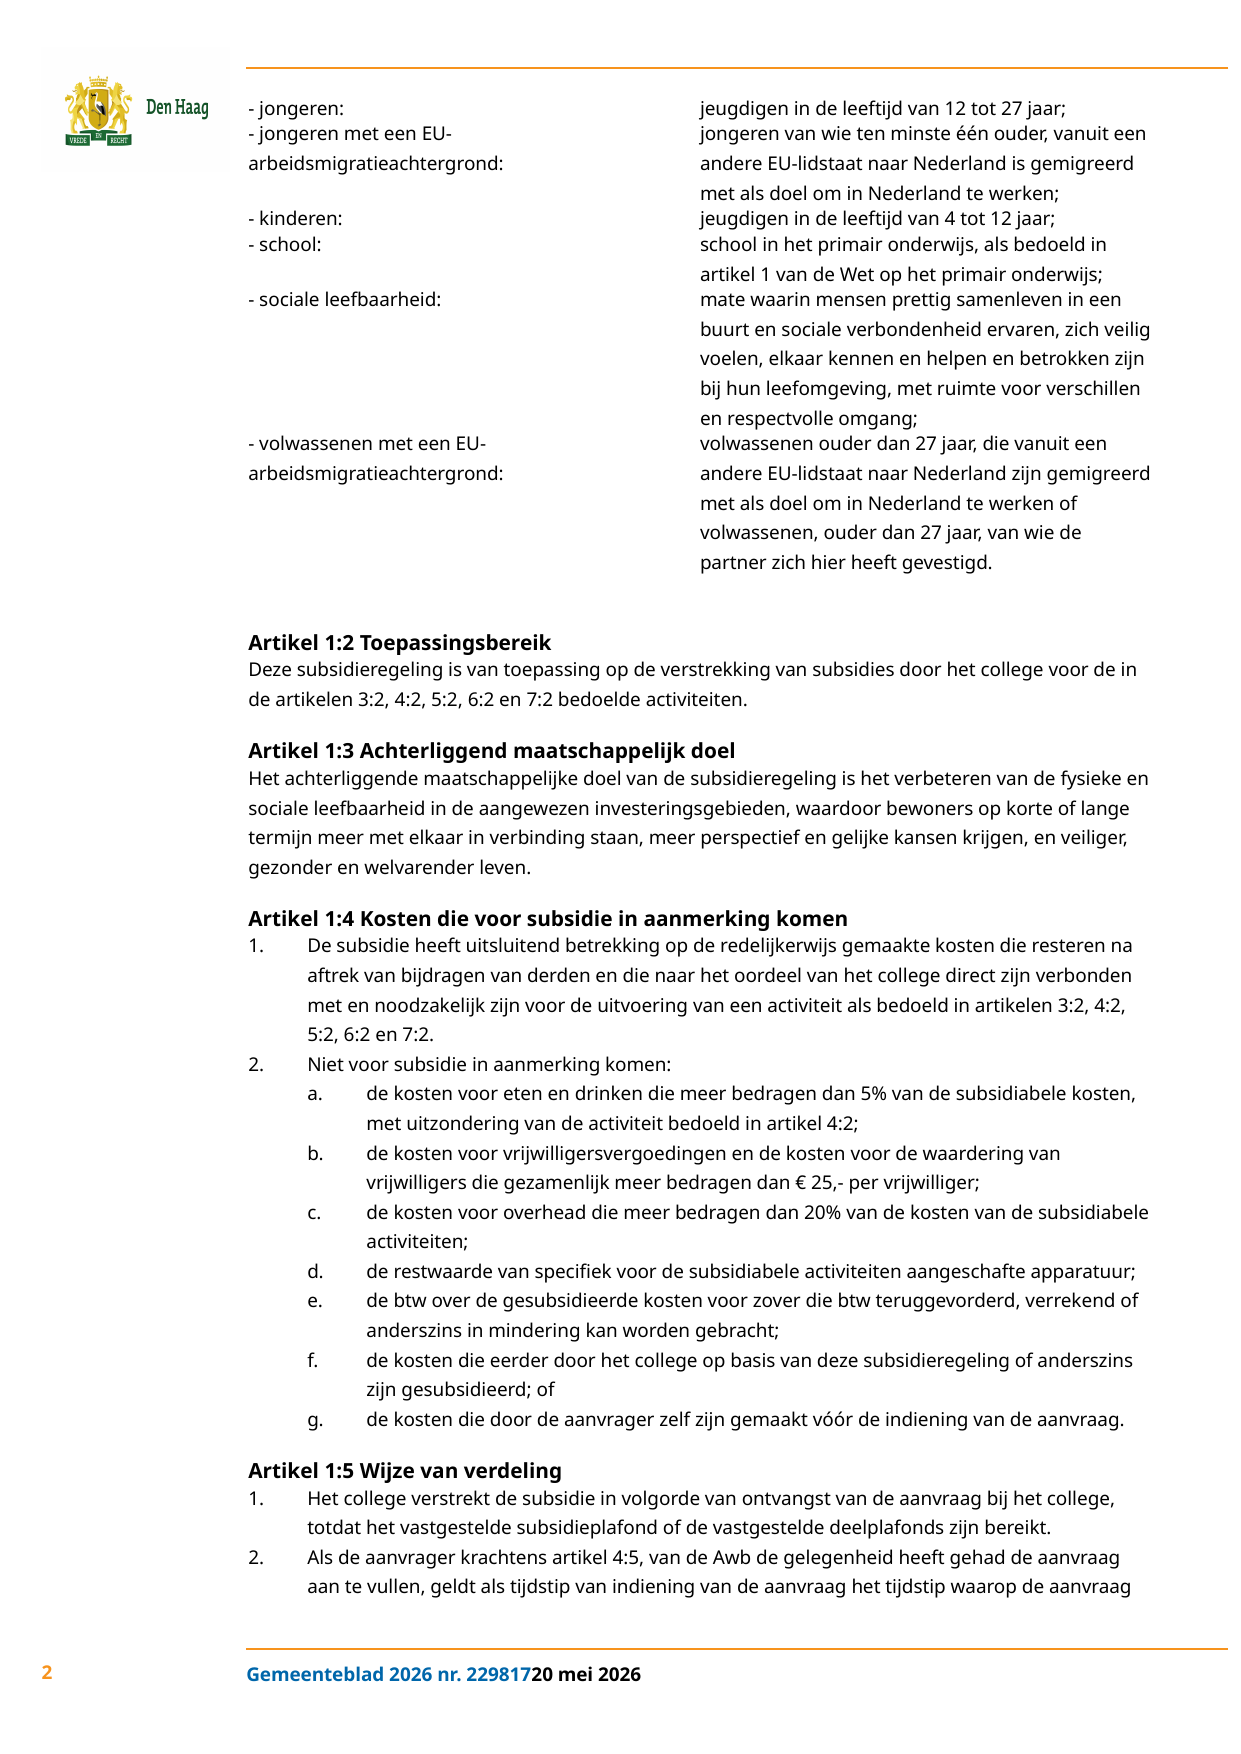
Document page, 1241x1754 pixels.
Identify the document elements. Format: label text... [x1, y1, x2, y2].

list Niet voor subsidie in aanmerking komen: [248, 1051, 1152, 1077]
table_cell - volwassenen met een EU- arbeidsmigratieachtergrond: [248, 431, 700, 574]
list de kosten voor vrijwilligersvergoedingen en de kosten voor de waardering van vrijwilligers die gezamenlijk meer bedragen dan € 25,- per vrijwilliger; [307, 1140, 1152, 1195]
text Deze subsidieregeling is van toepassing op de verstrekking van subsidies door het college voor de in de artikelen 3:2, 4:2, 5:2, 6:2 en 7:2 bedoelde activiteiten. [248, 657, 1152, 712]
text Artikel 1:5 Wijze van verdeling [248, 1456, 1152, 1485]
table_cell school in het primair onderwijs, als bedoeld in artikel 1 van de Wet op het primair onderwijs; [700, 231, 1152, 286]
list De subsidie heeft uitsluitend betrekking op de redelijkerwijs gemaakte kosten die resteren na aftrek van bijdragen van derden en die naar het oordeel van het college direct zijn verbonden met en noodzakelijk zijn voor de uitvoering van een activiteit als bedoeld in artikelen 3:2, 4:2, 5:2, 6:2 en 7:2. [248, 933, 1152, 1047]
table_cell jeugdigen in de leeftijd van 12 tot 27 jaar; [700, 95, 1152, 121]
picture [41, 47, 231, 172]
list de kosten voor eten en drinken die meer bedragen dan 5% van de subsidiabele kosten, met uitzondering van de activiteit bedoeld in artikel 4:2; [307, 1081, 1152, 1136]
text Artikel 1:2 Toepassingsbereik [248, 628, 1152, 657]
table_cell - jongeren: [248, 95, 700, 121]
table_cell - jongeren met een EU- arbeidsmigratieachtergrond: [248, 121, 700, 205]
text Artikel 1:4 Kosten die voor subsidie in aanmerking komen [248, 904, 1152, 933]
list de kosten voor overhead die meer bedragen dan 20% van de kosten van de subsidiabele activiteiten; [307, 1199, 1152, 1254]
table_cell volwassenen ouder dan 27 jaar, die vanuit een andere EU-lidstaat naar Nederland zijn gemigreerd met als doel om in Nederland te werken of volwassenen, ouder dan 27 jaar, van wie de partner zich hier heeft gevestigd. [700, 431, 1152, 574]
text Artikel 1:3 Achterliggend maatschappelijk doel [248, 737, 1152, 765]
list de restwaarde van specifiek voor de subsidiabele activiteiten aangeschafte apparatuur; [307, 1258, 1152, 1284]
list Als de aanvrager krachtens artikel 4:5, van de Awb de gelegenheid heeft gehad de aanvraag aan te vullen, geldt als tijdstip van indiening van de aanvraag het tijdstip waarop de aanvraag [248, 1544, 1152, 1599]
table_cell - school: [248, 231, 700, 286]
list de kosten die eerder door het college op basis van deze subsidieregeling of anderszins zijn gesubsidieerd; of [307, 1347, 1152, 1402]
table_cell jongeren van wie ten minste één ouder, vanuit een andere EU-lidstaat naar Nederland is gemigreerd met als doel om in Nederland te werken; [700, 121, 1152, 205]
text Het achterliggende maatschappelijke doel van de subsidieregeling is het verbeteren van de fysieke en sociale leefbaarheid in de aangewezen investeringsgebieden, waardoor bewoners op korte of lange termijn meer met elkaar in verbinding staan, meer perspectief en gelijke kansen krijgen, en veiliger, gezonder en welvarender leven. [248, 765, 1152, 879]
table_cell mate waarin mensen prettig samenleven in een buurt en sociale verbondenheid ervaren, zich veilig voelen, elkaar kennen en helpen en betrokken zijn bij hun leefomgeving, met ruimte voor verschillen en respectvolle omgang; [700, 286, 1152, 431]
table_cell jeugdigen in de leeftijd van 4 tot 12 jaar; [700, 205, 1152, 231]
list Het college verstrekt de subsidie in volgorde van ontvangst van de aanvraag bij het college, totdat het vastgestelde subsidieplafond of de vastgestelde deelplafonds zijn bereikt. [248, 1485, 1152, 1540]
list de btw over de gesubsidieerde kosten voor zover die btw teruggevorderd, verrekend of anderszins in mindering kan worden gebracht; [307, 1288, 1152, 1343]
table_cell - kinderen: [248, 205, 700, 231]
table_cell - sociale leefbaarheid: [248, 286, 700, 431]
list de kosten die door de aanvrager zelf zijn gemaakt vóór de indiening van de aanvraag. [307, 1406, 1152, 1432]
